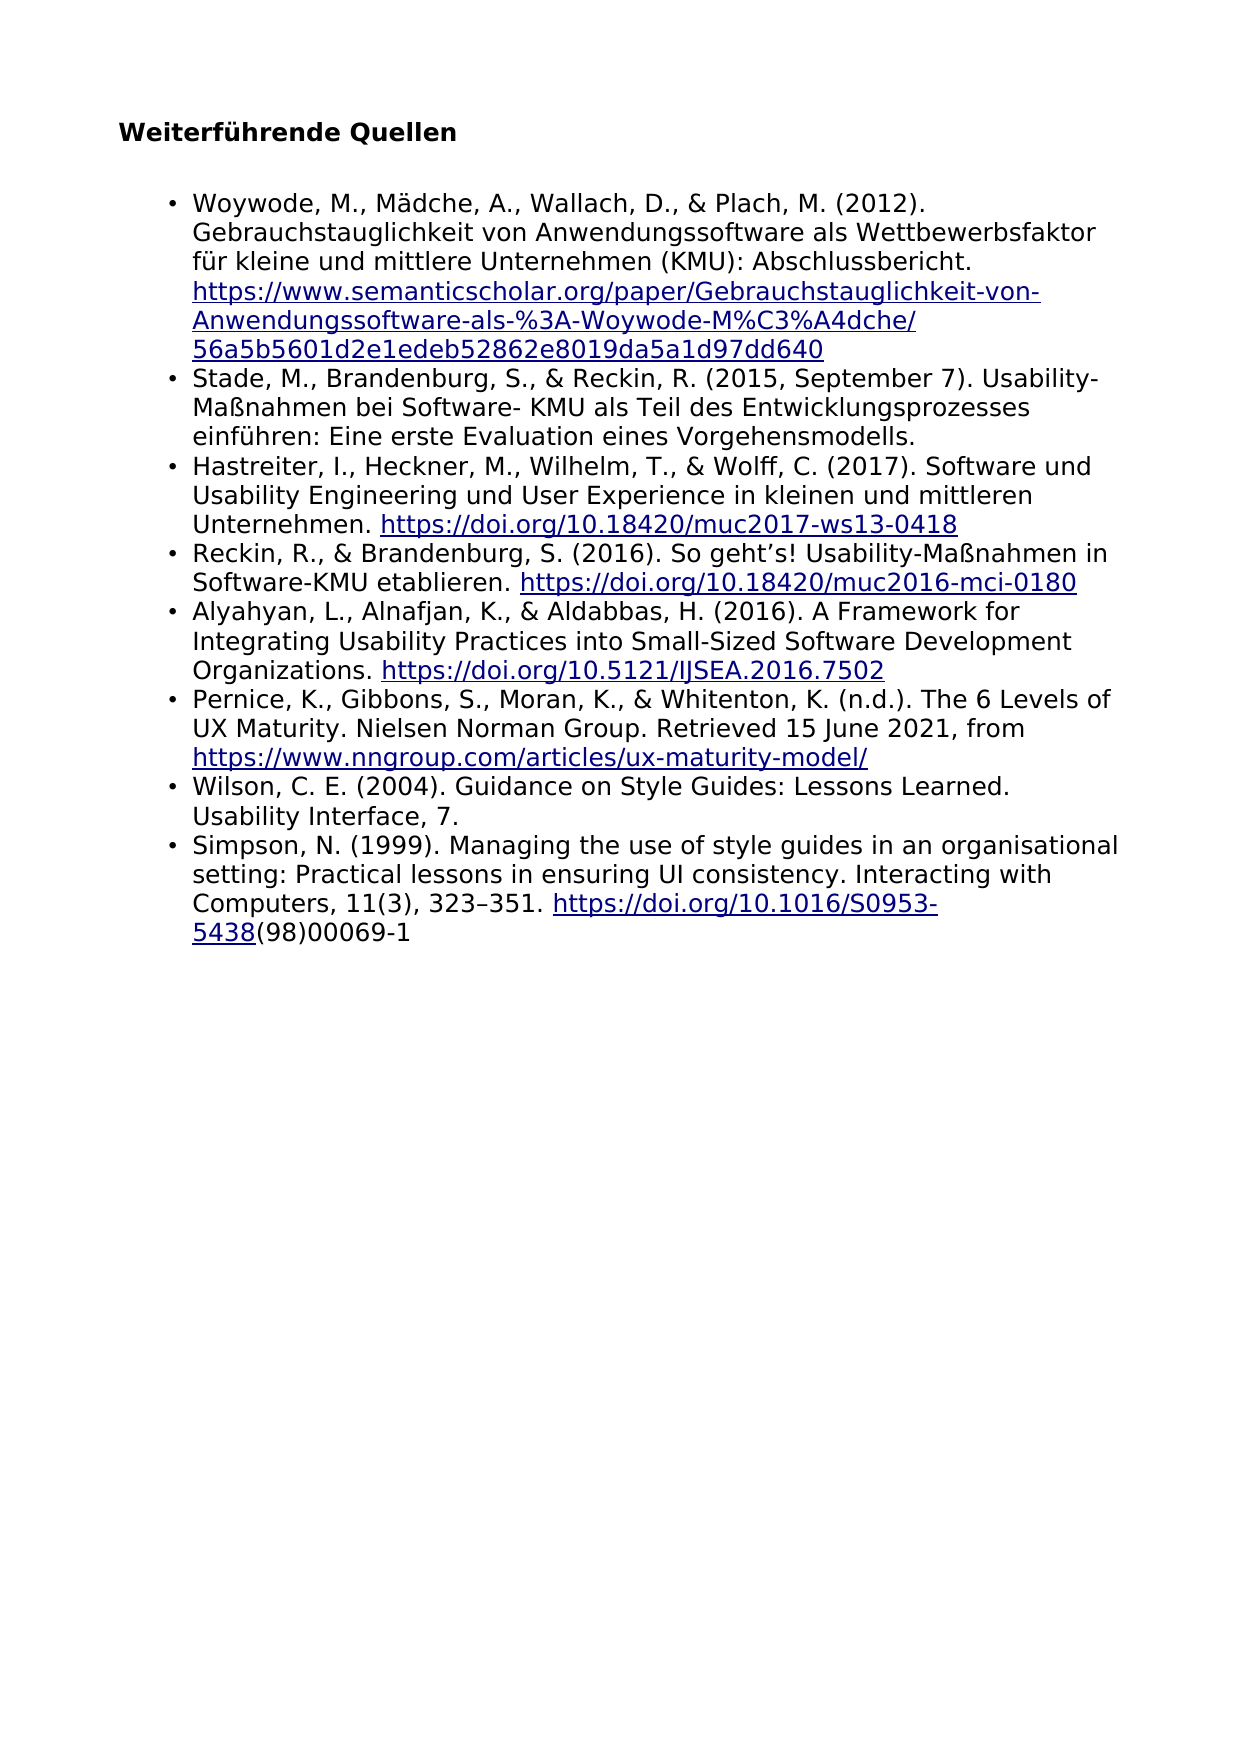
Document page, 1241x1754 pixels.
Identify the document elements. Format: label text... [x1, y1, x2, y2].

list Woywode, M., Mädche, A., Wallach, D., & Plach, M. (2012). Gebrauchstauglichkeit von Anwendungssoftware als Wettbewerbsfaktor für kleine und mittlere Unternehmen (KMU): Abschlussbericht. https://www.semanticscholar.org/paper/Gebrauchstauglichkeit-von-Anwendungssoftware-als-%3A-Woywode-M%C3%A4dche/56a5b5601d2e1edeb52862e8019da5a1d97dd640 [177, 189, 1122, 364]
list Pernice, K., Gibbons, S., Moran, K., & Whitenton, K. (n.d.). The 6 Levels of UX Maturity. Nielsen Norman Group. Retrieved 15 June 2021, from https://www.nngroup.com/articles/ux-maturity-model/ [177, 685, 1122, 773]
list Hastreiter, I., Heckner, M., Wilhelm, T., & Wolff, C. (2017). Software und Usability Engineering und User Experience in kleinen und mittleren Unternehmen. https://doi.org/10.18420/muc2017-ws13-0418 [177, 452, 1122, 539]
list Reckin, R., & Brandenburg, S. (2016). So geht’s! Usability-Maßnahmen in Software-KMU etablieren. https://doi.org/10.18420/muc2016-mci-0180 [177, 539, 1122, 598]
subtitle Weiterführende Quellen [118, 118, 1122, 147]
list Wilson, C. E. (2004). Guidance on Style Guides: Lessons Learned. Usability Interface, 7. [177, 773, 1122, 831]
list Stade, M., Brandenburg, S., & Reckin, R. (2015, September 7). Usability-Maßnahmen bei Software- KMU als Teil des Entwicklungsprozesses einführen: Eine erste Evaluation eines Vorgehensmodells. [177, 364, 1122, 452]
list Alyahyan, L., Alnafjan, K., & Aldabbas, H. (2016). A Framework for Integrating Usability Practices into Small-Sized Software Development Organizations. https://doi.org/10.5121/IJSEA.2016.7502 [177, 598, 1122, 685]
list Simpson, N. (1999). Managing the use of style guides in an organisational setting: Practical lessons in ensuring UI consistency. Interacting with Computers, 11(3), 323–351. https://doi.org/10.1016/S0953-5438(98)00069-1 [177, 831, 1122, 948]
